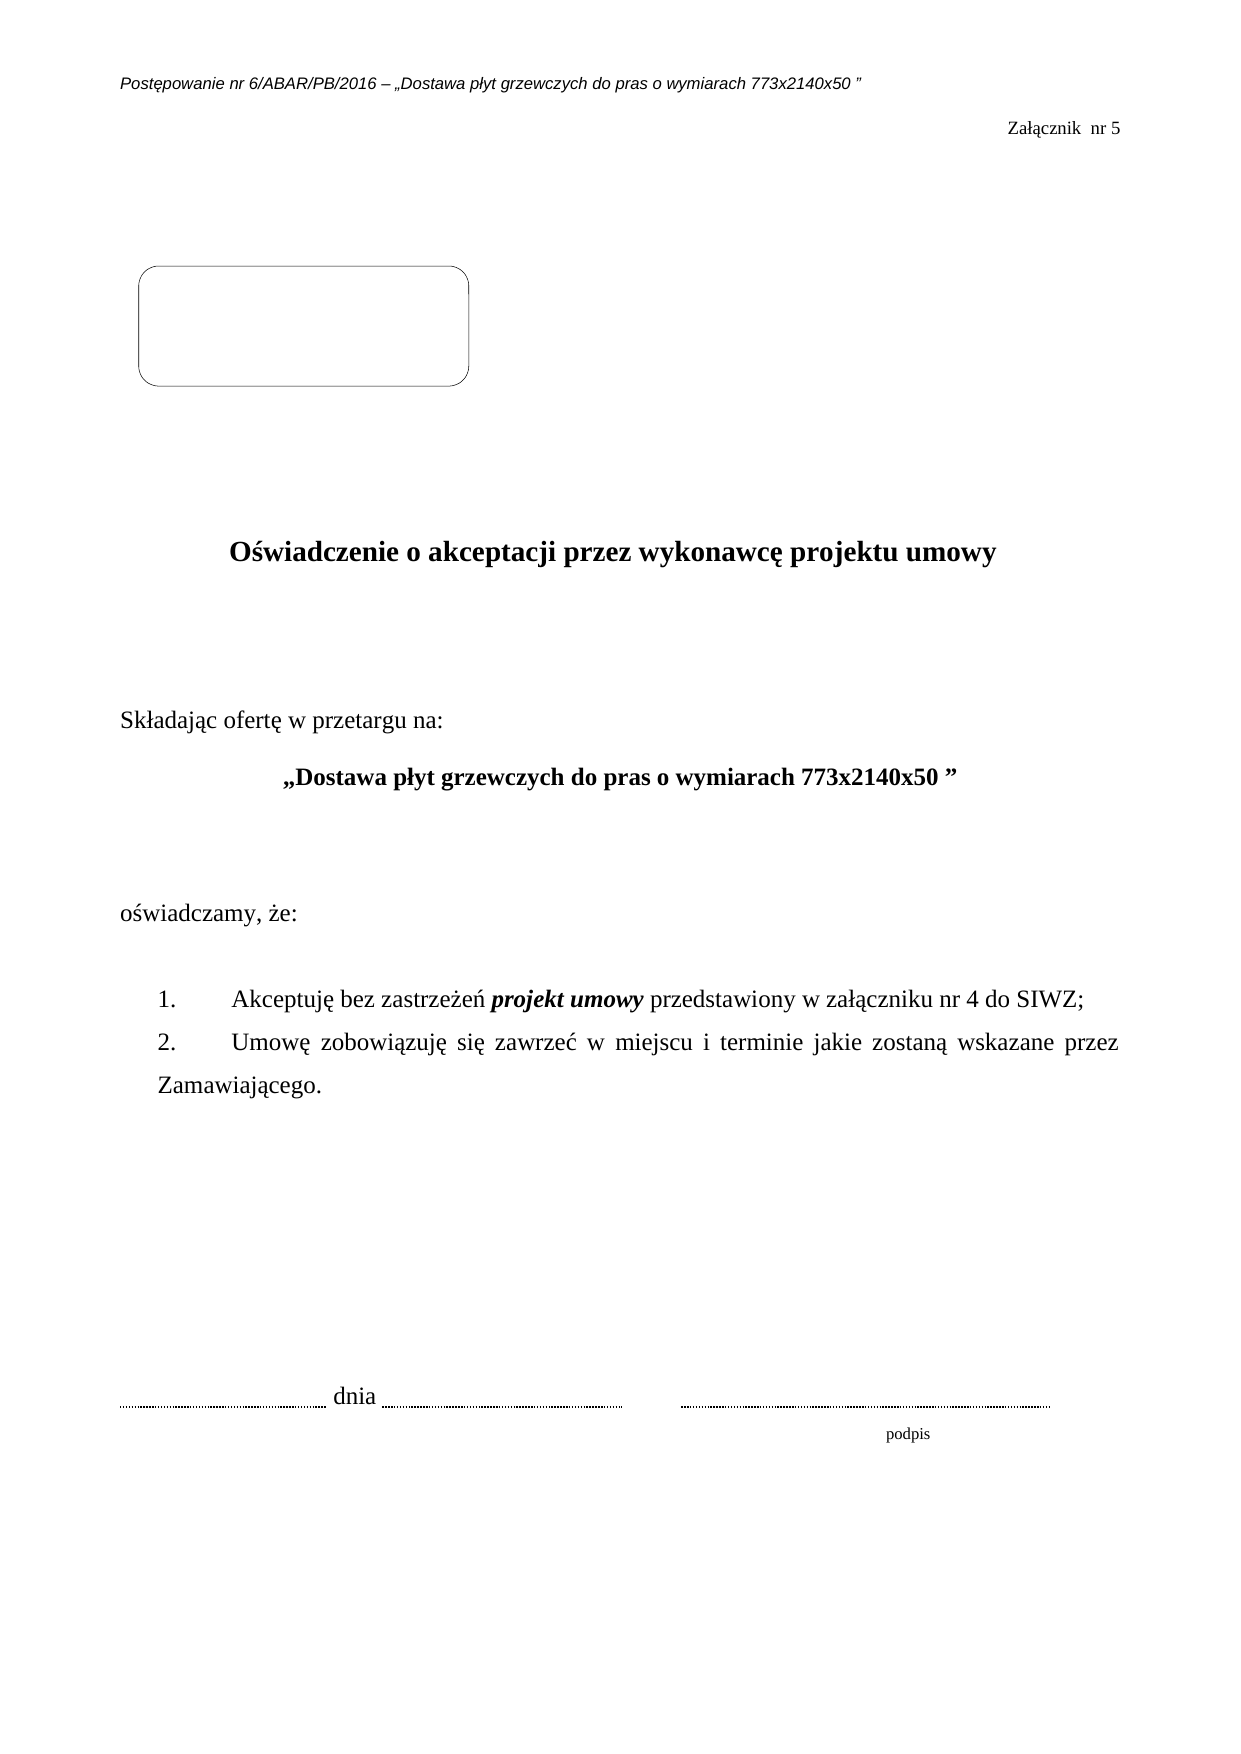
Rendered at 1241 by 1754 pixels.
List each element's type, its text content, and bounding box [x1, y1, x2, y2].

text Oświadczenie o akceptacji przez wykonawcę projektu umowy [120, 534, 1120, 567]
list Akceptuję bez zastrzeżeń projekt umowy przedstawiony w załączniku nr 4 do SIWZ; [157, 984, 1120, 1013]
text oświadczamy, że: [120, 898, 1120, 926]
text podpis [696, 1424, 1120, 1453]
text „Dostawa płyt grzewczych do pras o wymiarach 773x2140x50 ” [120, 762, 1120, 791]
text Składając ofertę w przetargu na: [120, 705, 1120, 733]
list Umowę zobowiązuję się zawrzeć w miejscu i terminie jakie zostaną wskazane przez Zamawiającego. [157, 1027, 1120, 1099]
text dnia [120, 1381, 1120, 1410]
